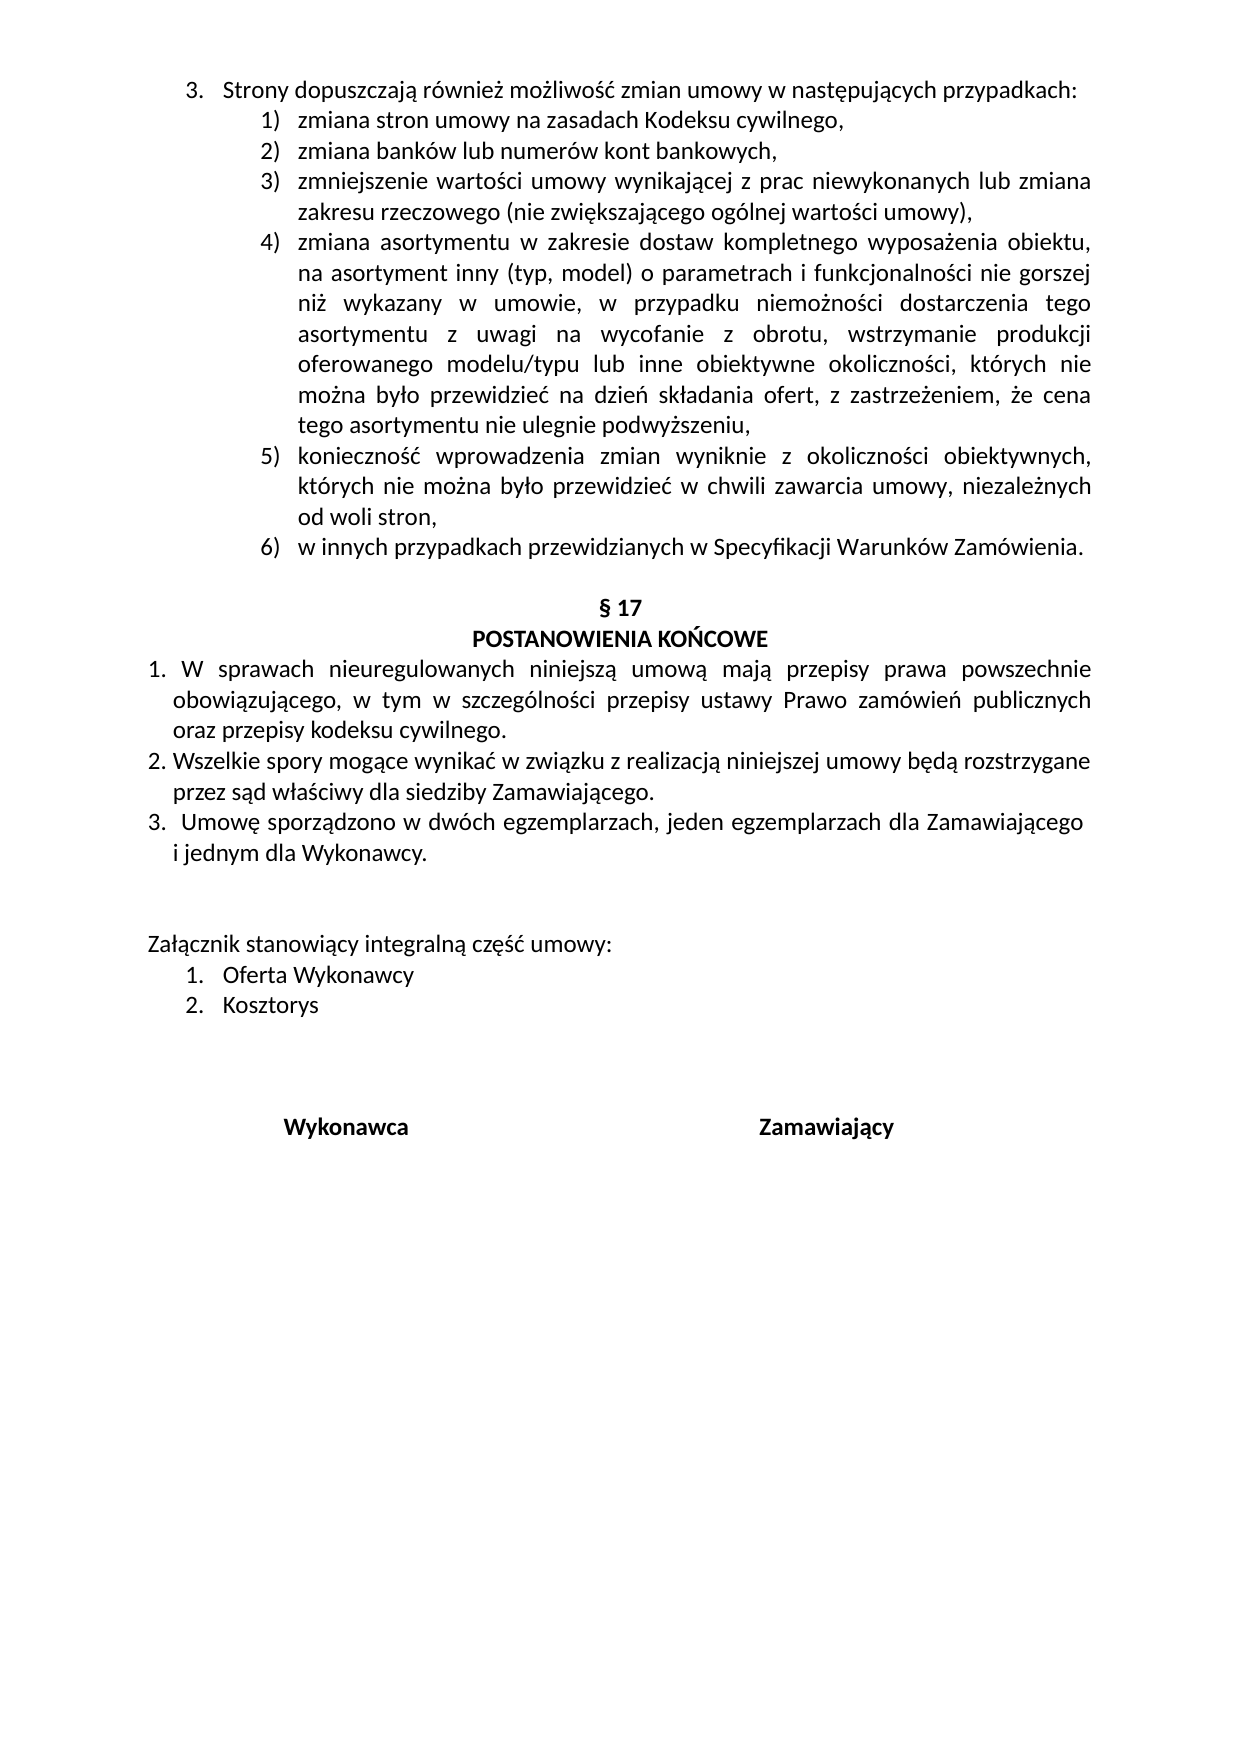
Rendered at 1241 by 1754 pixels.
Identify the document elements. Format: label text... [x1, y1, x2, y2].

text 3. Umowę sporządzono w dwóch egzemplarzach, jeden egzemplarzach dla Zamawiającego i jednym dla Wykonawcy. [148, 806, 1092, 867]
text § 17 [148, 593, 1092, 623]
list zmniejszenie wartości umowy wynikającej z prac niewykonanych lub zmiana zakresu rzeczowego (nie zwiększającego ogólnej wartości umowy), [260, 165, 1092, 226]
text 2. Wszelkie spory mogące wynikać w związku z realizacją niniejszej umowy będą rozstrzygane przez sąd właściwy dla siedziby Zamawiającego. [148, 745, 1092, 806]
text POSTANOWIENIA KOŃCOWE [148, 623, 1092, 654]
list Kosztorys [185, 989, 1092, 1020]
list Strony dopuszczają również możliwość zmian umowy w następujących przypadkach: [185, 74, 1092, 104]
list zmiana banków lub numerów kont bankowych, [260, 135, 1092, 165]
list w innych przypadkach przewidzianych w Specyfikacji Warunków Zamówienia. [260, 532, 1092, 562]
list Oferta Wykonawcy [185, 959, 1092, 989]
text Załącznik stanowiący integralną część umowy: [148, 928, 1092, 959]
list konieczność wprowadzenia zmian wyniknie z okoliczności obiektywnych, których nie można było przewidzieć w chwili zawarcia umowy, niezależnych od woli stron, [260, 440, 1092, 532]
text 1. W sprawach nieuregulowanych niniejszą umową mają przepisy prawa powszechnie obowiązującego, w tym w szczególności przepisy ustawy Prawo zamówień publicznych oraz przepisy kodeksu cywilnego. [148, 654, 1092, 745]
list zmiana asortymentu w zakresie dostaw kompletnego wyposażenia obiektu, na asortyment inny (typ, model) o parametrach i funkcjonalności nie gorszej niż wykazany w umowie, w przypadku niemożności dostarczenia tego asortymentu z uwagi na wycofanie z obrotu, wstrzymanie produkcji oferowanego modelu/typu lub inne obiektywne okoliczności, których nie można było przewidzieć na dzień składania ofert, z zastrzeżeniem, że cena tego asortymentu nie ulegnie podwyższeniu, [260, 226, 1092, 440]
text Wykonawca Zamawiający [148, 1111, 1092, 1142]
list zmiana stron umowy na zasadach Kodeksu cywilnego, [260, 104, 1092, 135]
